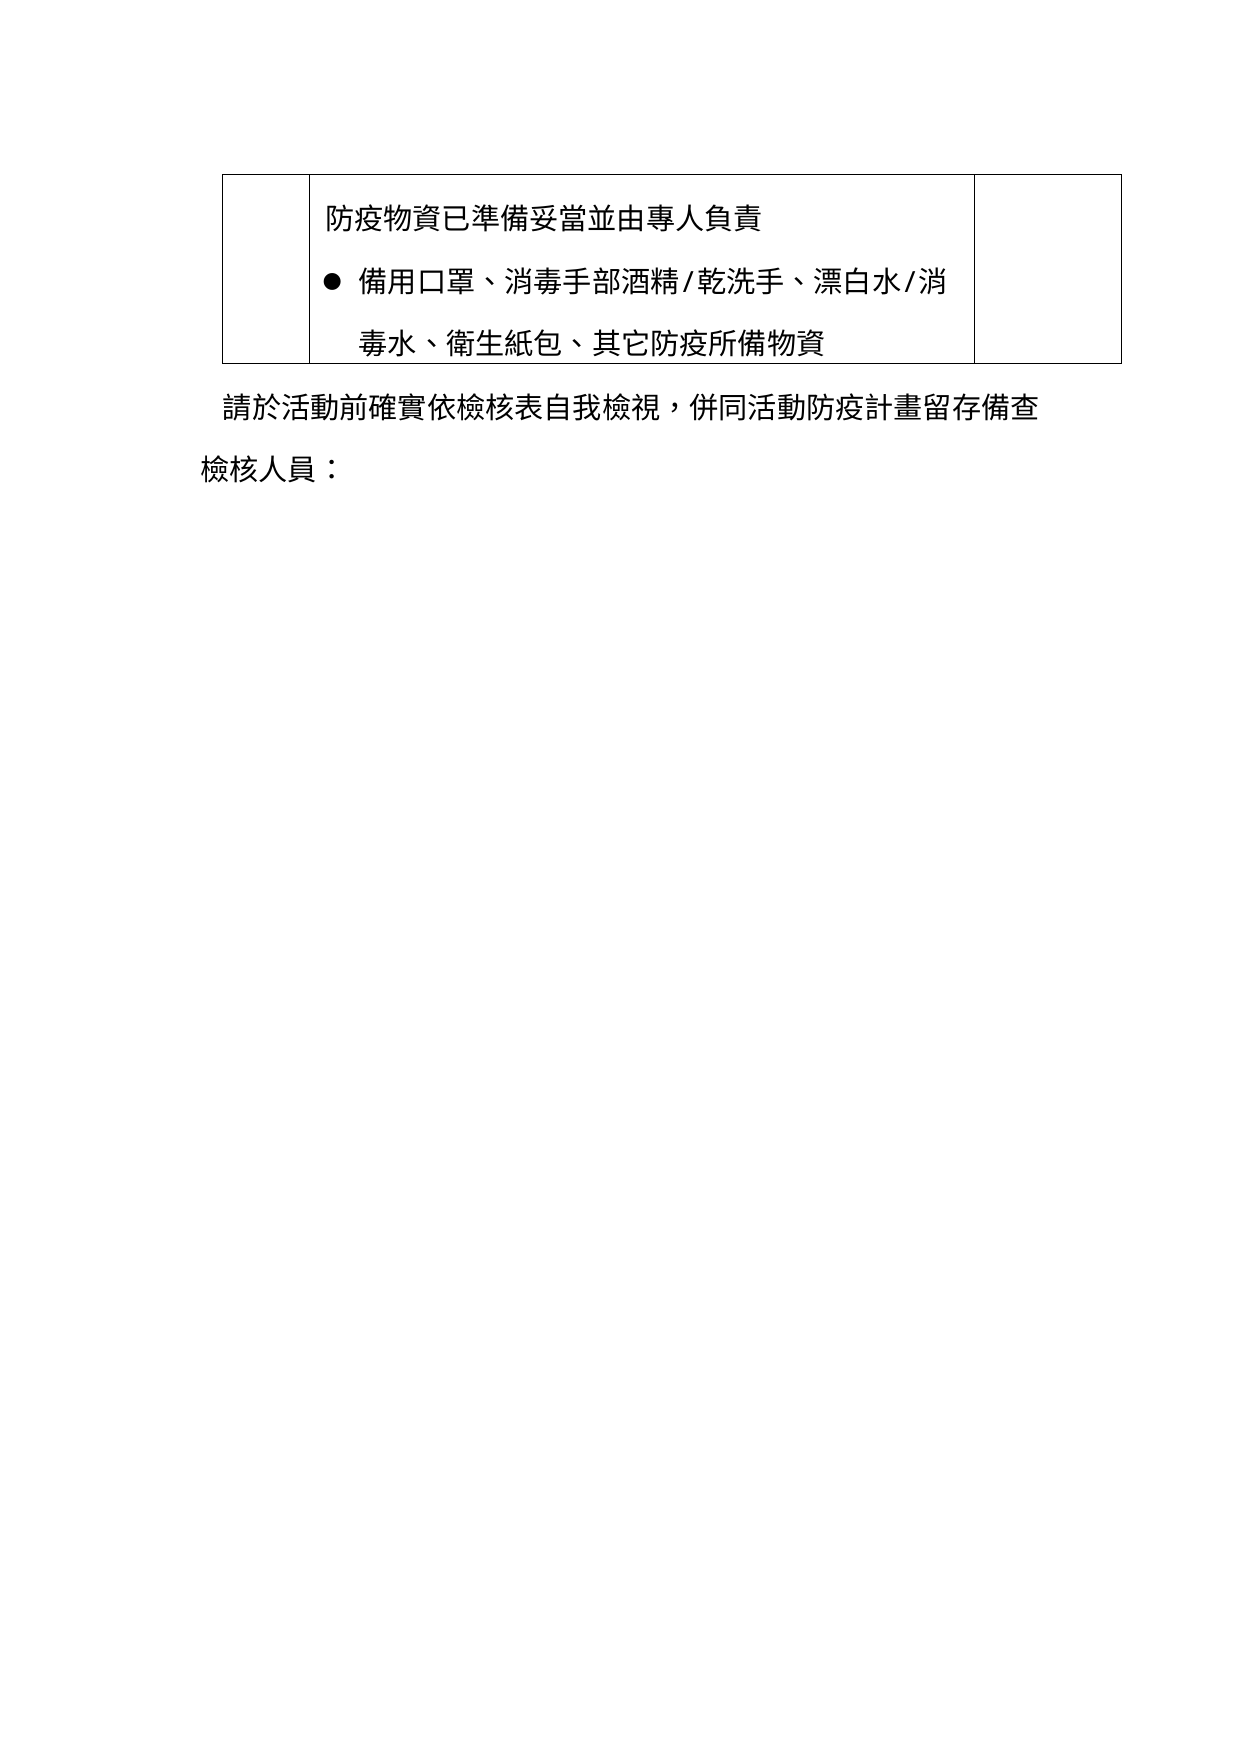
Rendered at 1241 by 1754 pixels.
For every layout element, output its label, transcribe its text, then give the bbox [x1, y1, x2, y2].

table_cell [223, 175, 309, 363]
text 檢核人員： [148, 426, 1122, 489]
table_cell 防疫物資已準備妥當並由專人負責 備用口罩、消毒手部酒精/乾洗手、漂白水/消毒水、衛生紙包、其它防疫所備物資 [310, 175, 974, 363]
text 請於活動前確實依檢核表自我檢視，併同活動防疫計畫留存備查 [223, 364, 1122, 426]
table_cell [975, 175, 1121, 363]
